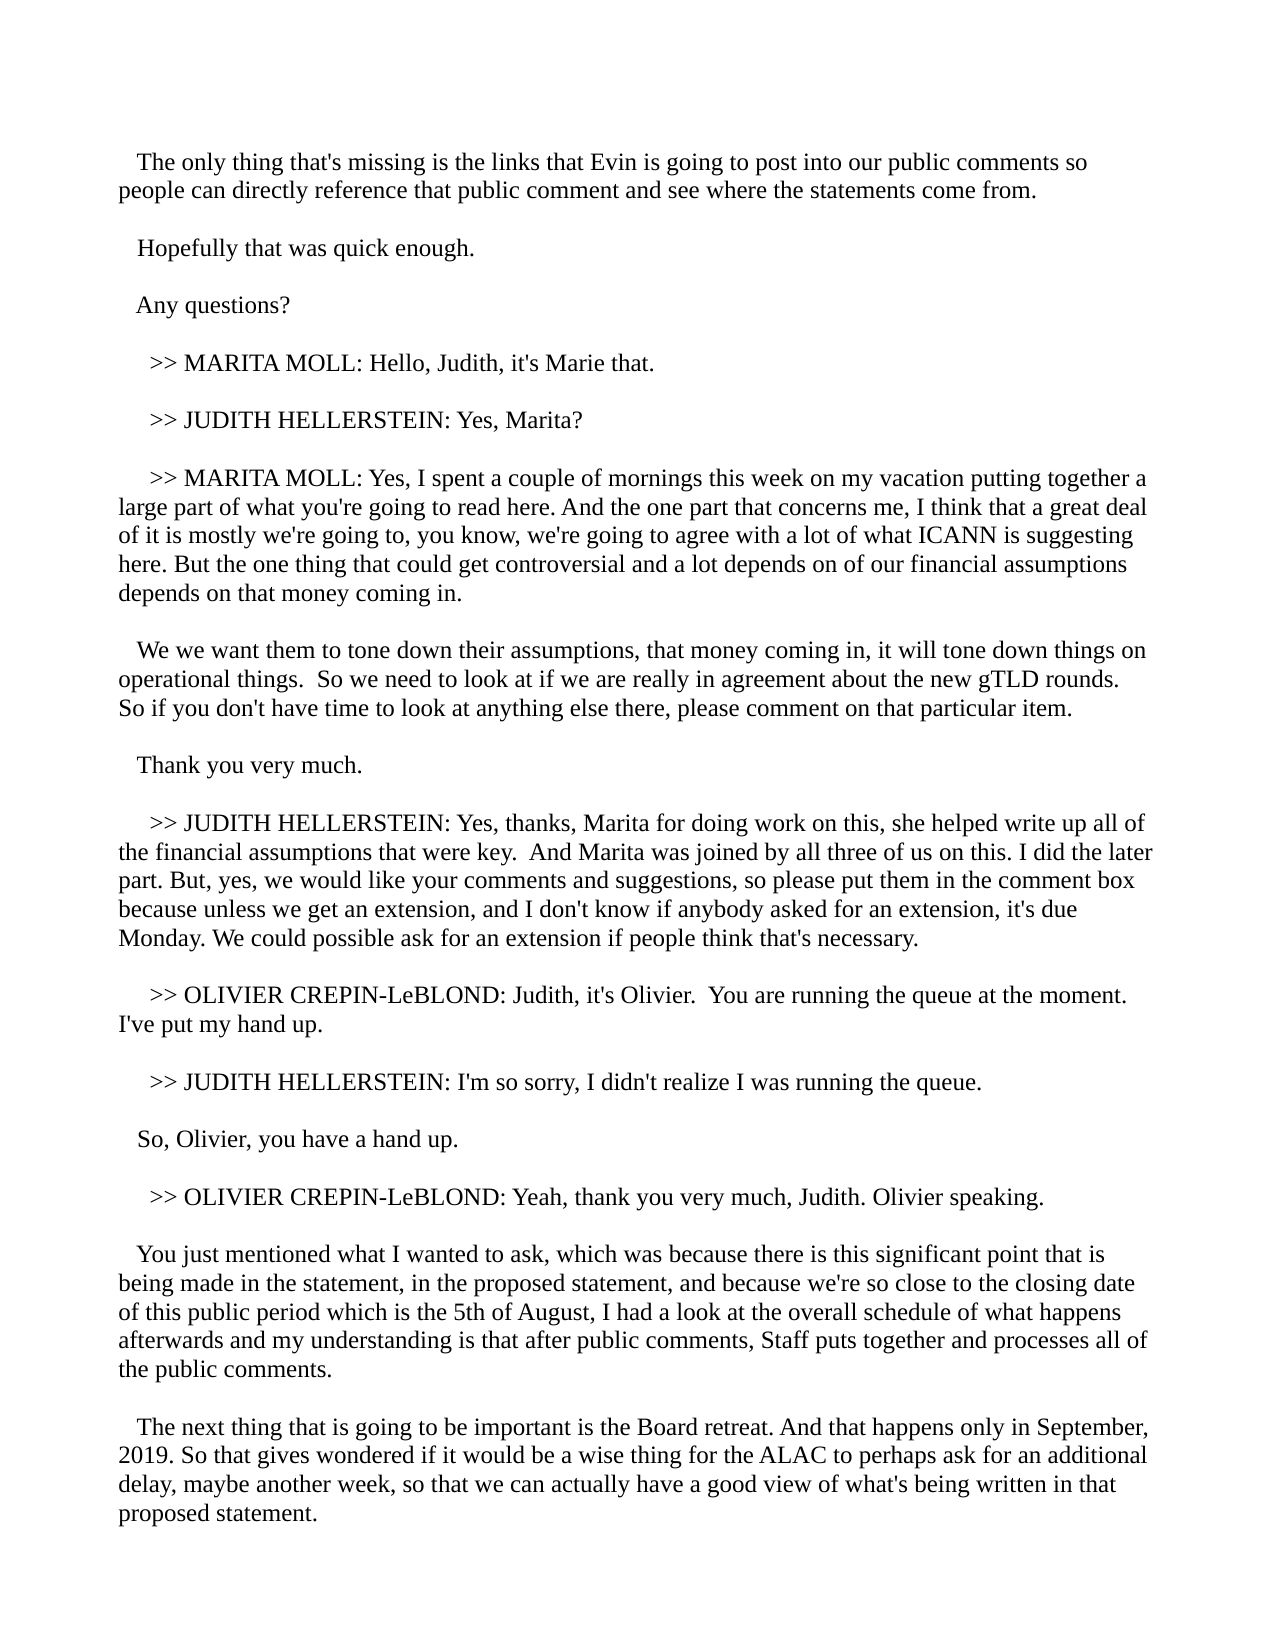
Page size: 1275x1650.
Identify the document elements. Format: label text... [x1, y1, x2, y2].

text >> JUDITH HELLERSTEIN: I'm so sorry, I didn't realize I was running the queue. [118, 1067, 1157, 1096]
text We we want them to tone down their assumptions, that money coming in, it will tone down things on operational things. So we need to look at if we are really in agreement about the new gTLD rounds. So if you don't have time to look at anything else there, please comment on that particular item. [118, 636, 1157, 722]
text >> OLIVIER CREPIN-LeBLOND: Judith, it's Olivier. You are running the queue at the moment. I've put my hand up. [118, 981, 1157, 1038]
text >> JUDITH HELLERSTEIN: Yes, Marita? [118, 406, 1157, 434]
text >> OLIVIER CREPIN-LeBLOND: Yeah, thank you very much, Judith. Olivier speaking. [118, 1182, 1157, 1211]
text >> JUDITH HELLERSTEIN: Yes, thanks, Marita for doing work on this, she helped write up all of the financial assumptions that were key. And Marita was joined by all three of us on this. I did the later part. But, yes, we would like your comments and suggestions, so please put them in the comment box because unless we get an extension, and I don't know if anybody asked for an extension, it's due Monday. We could possible ask for an extension if people think that's necessary. [118, 808, 1157, 952]
text So, Olivier, you have a hand up. [118, 1124, 1157, 1153]
text Hopefully that was quick enough. [118, 233, 1157, 262]
text The only thing that's missing is the links that Evin is going to post into our public comments so people can directly reference that public comment and see where the statements come from. [118, 147, 1157, 204]
text Thank you very much. [118, 751, 1157, 779]
text Any questions? [118, 291, 1157, 319]
text You just mentioned what I wanted to ask, which was because there is this significant point that is being made in the statement, in the proposed statement, and because we're so close to the closing date of this public period which is the 5th of August, I had a look at the overall schedule of what happens afterwards and my understanding is that after public comments, Staff puts together and processes all of the public comments. [118, 1239, 1157, 1383]
text >> MARITA MOLL: Hello, Judith, it's Marie that. [118, 348, 1157, 377]
text >> MARITA MOLL: Yes, I spent a couple of mornings this week on my vacation putting together a large part of what you're going to read here. And the one part that concerns me, I think that a great deal of it is mostly we're going to, you know, we're going to agree with a lot of what ICANN is suggesting here. But the one thing that could get controversial and a lot depends on of our financial assumptions depends on that money coming in. [118, 463, 1157, 607]
text The next thing that is going to be important is the Board retreat. And that happens only in September, 2019. So that gives wondered if it would be a wise thing for the ALAC to perhaps ask for an additional delay, maybe another week, so that we can actually have a good view of what's being written in that proposed statement. [118, 1412, 1157, 1527]
